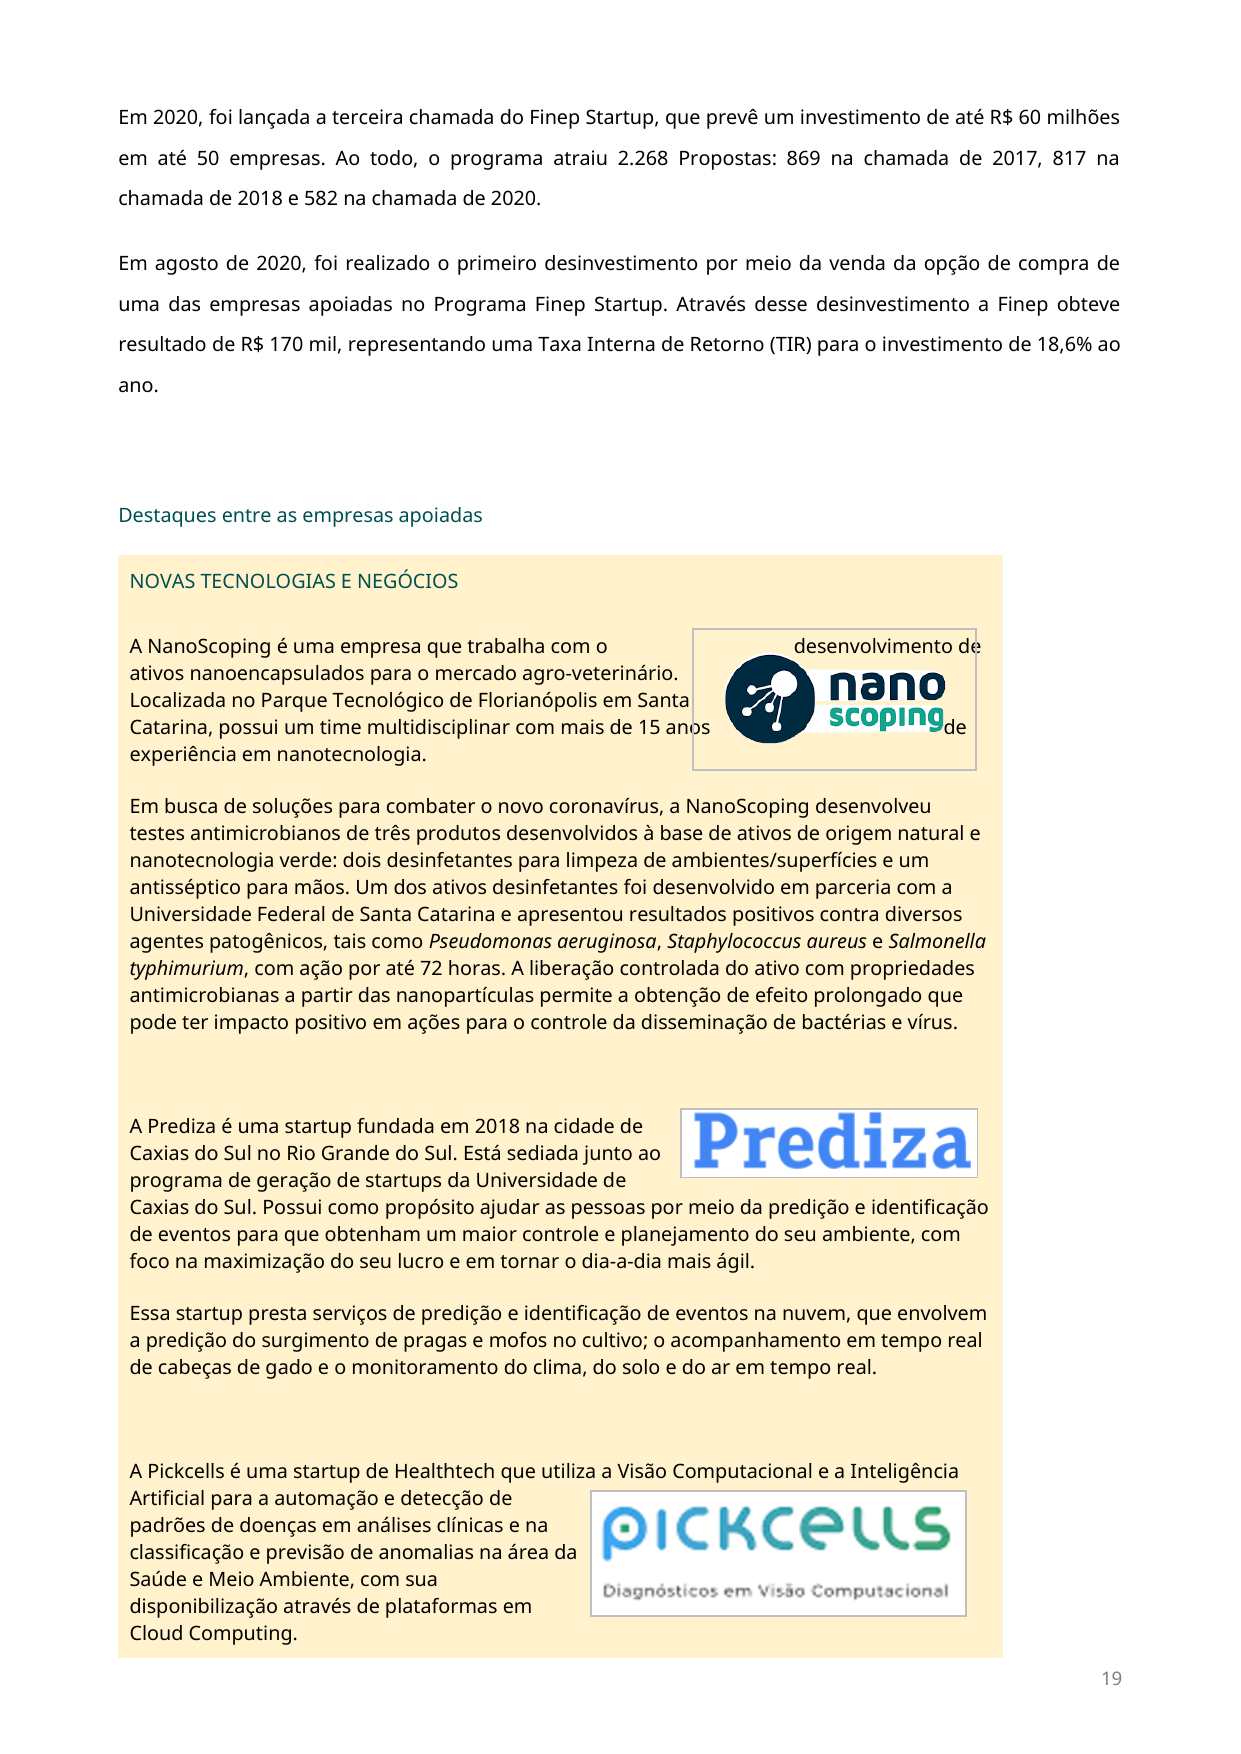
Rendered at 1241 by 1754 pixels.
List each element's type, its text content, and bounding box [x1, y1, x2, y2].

table_header NOVAS TECNOLOGIAS E NEGÓCIOS A NanoScoping é uma empresa que trabalha com o desenvolvimento de ativos nanoencapsulados para o mercado agro-veterinário. Localizada no Parque Tecnológico de Florianópolis em Santa Catarina, possui um time multidisciplinar com mais de 15 anos de experiência em nanotecnologia. Em busca de soluções para combater o novo coronavírus, a NanoScoping desenvolveu testes antimicrobianos de três produtos desenvolvidos à base de ativos de origem natural e nanotecnologia verde: dois desinfetantes para limpeza de ambientes/superfícies e um antisséptico para mãos. Um dos ativos desinfetantes foi desenvolvido em parceria com a Universidade Federal de Santa Catarina e apresentou resultados positivos contra diversos agentes patogênicos, tais como Pseudomonas aeruginosa, Staphylococcus aureus e Salmonella typhimurium, com ação por até 72 horas. A liberação controlada do ativo com propriedades antimicrobianas a partir das nanopartículas permite a obtenção de efeito prolongado que pode ter impacto positivo em ações para o controle da disseminação de bactérias e vírus. A Prediza é uma startup fundada em 2018 na cidade de Caxias do Sul no Rio Grande do Sul. Está sediada junto ao programa de geração de startups da Universidade de Caxias do Sul. Possui como propósito ajudar as pessoas por meio da predição e identificação de eventos para que obtenham um maior controle e planejamento do seu ambiente, com foco na maximização do seu lucro e em tornar o dia-a-dia mais ágil. Essa startup presta serviços de predição e identificação de eventos na nuvem, que envolvem a predição do surgimento de pragas e mofos no cultivo; o acompanhamento em tempo real de cabeças de gado e o monitoramento do clima, do solo e do ar em tempo real. A Pickcells é uma startup de Healthtech que utiliza a Visão Computacional e a Inteligência Artificial para a automação e detecção de padrões de doenças em análises clínicas e na classificação e previsão de anomalias na área da Saúde e Meio Ambiente, com sua disponibilização através de plataformas em Cloud Computing. [118, 555, 1003, 1658]
text Destaques entre as empresas apoiadas [118, 502, 1122, 529]
text Em 2020, foi lançada a terceira chamada do Finep Startup, que prevê um investimento de até R$ 60 milhões em até 50 empresas. Ao todo, o programa atraiu 2.268 Propostas: 869 na chamada de 2017, 817 na chamada de 2018 e 582 na chamada de 2020. [118, 103, 1122, 211]
text Em agosto de 2020, foi realizado o primeiro desinvestimento por meio da venda da opção de compra de uma das empresas apoiadas no Programa Finep Startup. Através desse desinvestimento a Finep obteve resultado de R$ 170 mil, representando uma Taxa Interna de Retorno (TIR) para o investimento de 18,6% ao ano. [118, 250, 1122, 398]
